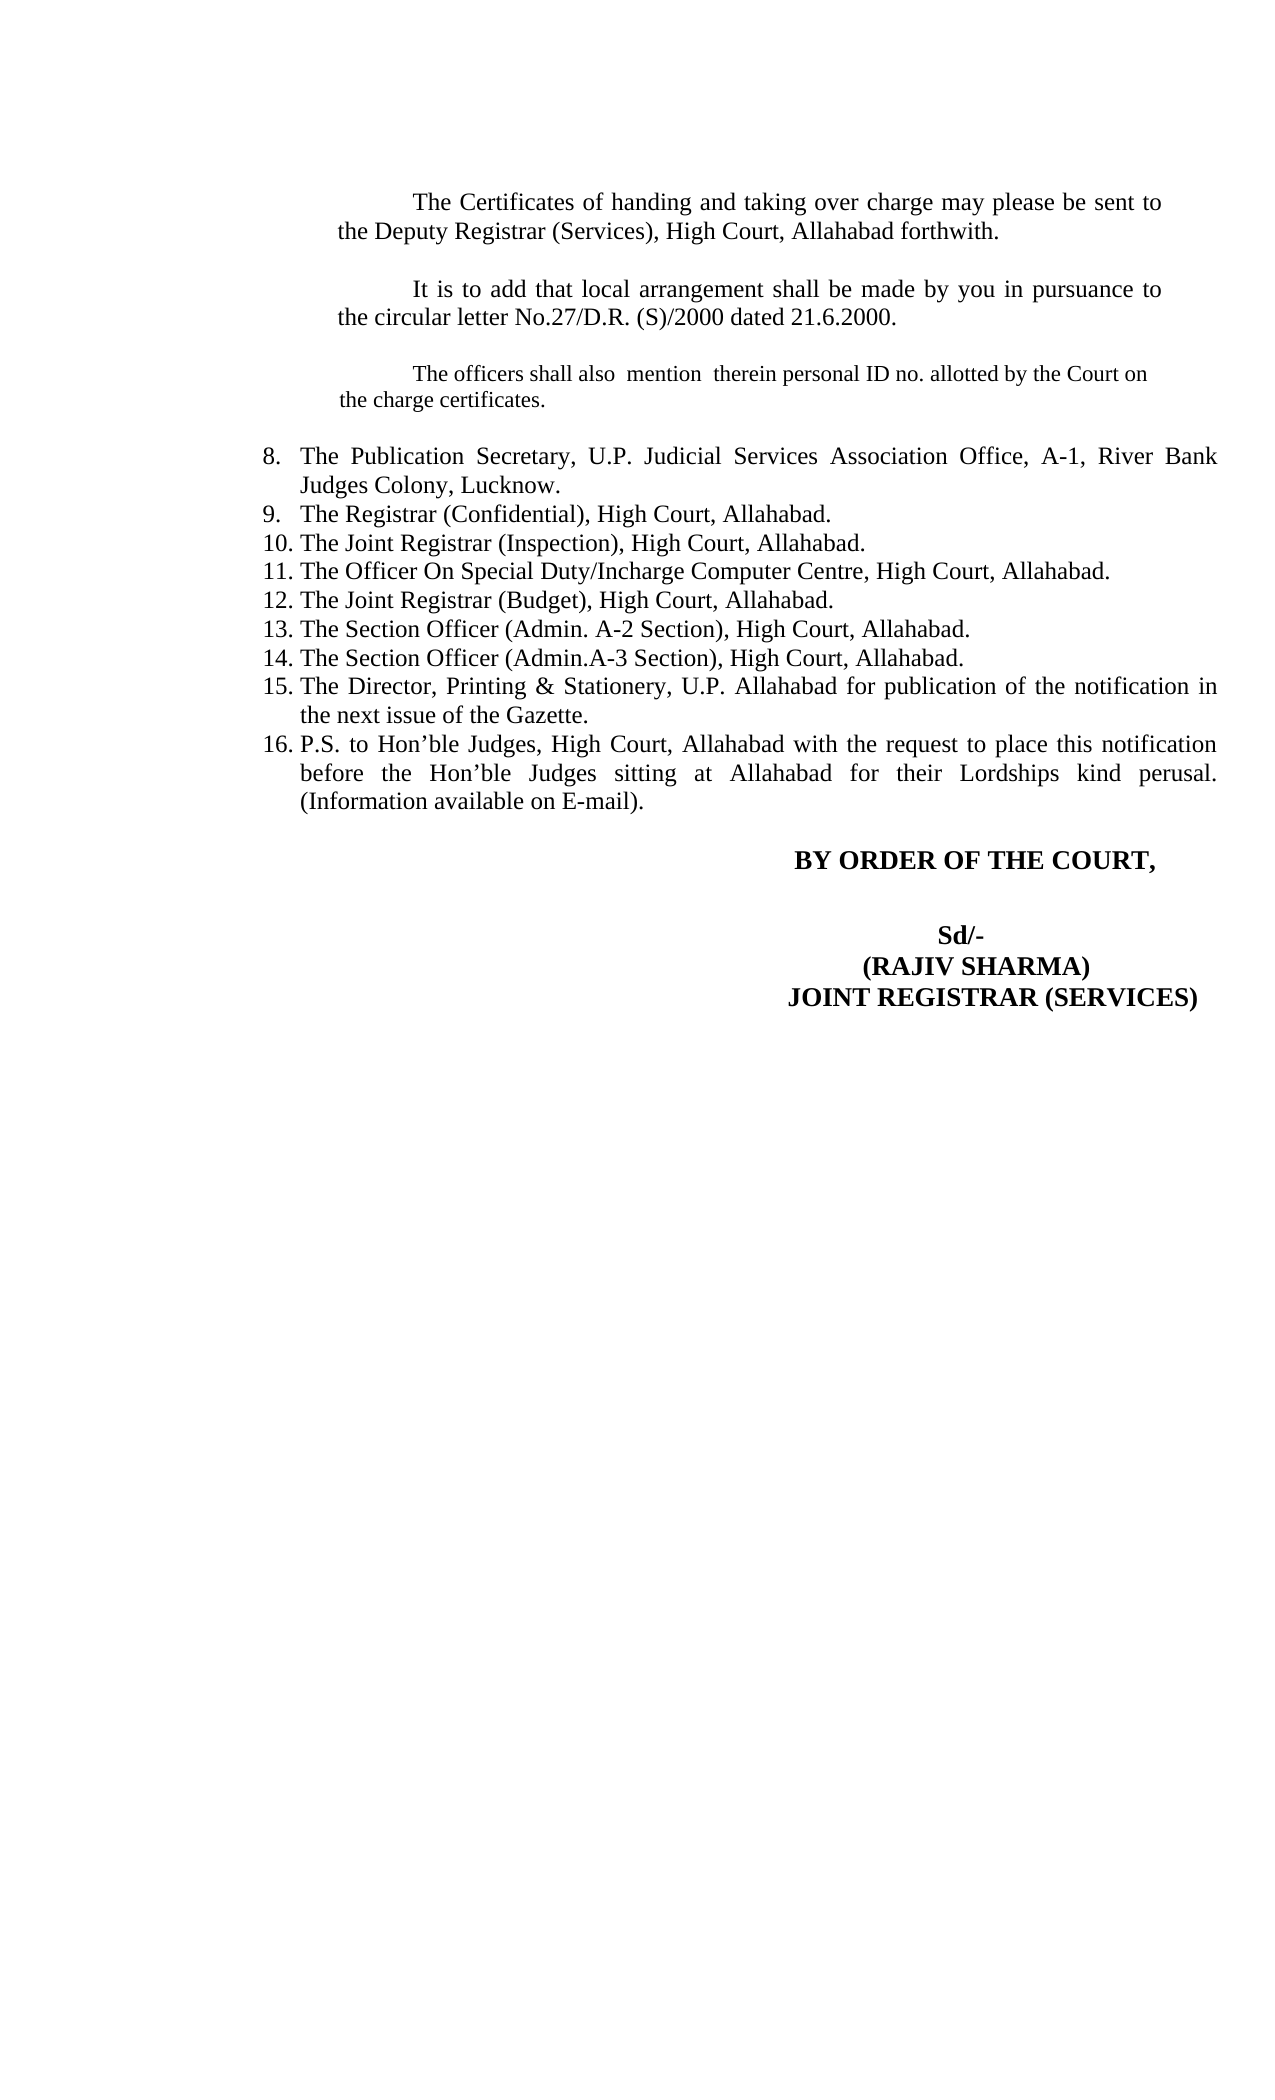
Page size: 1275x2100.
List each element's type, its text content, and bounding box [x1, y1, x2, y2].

text BY ORDER OF THE COURT, [712, 844, 1219, 875]
list The Registrar (Confidential), High Court, Allahabad. [262, 499, 1219, 528]
text JOINT REGISTRAR (SERVICES) [712, 981, 1221, 1012]
text The officers shall also mention therein personal ID no. allotted by the Court on [291, 360, 1219, 386]
text It is to add that local arrangement shall be made by you in pursuance to the circular letter No.27/D.R. (S)/2000 dated 21.6.2000. [337, 274, 1162, 331]
text the charge certificates. [291, 386, 1219, 413]
list The Director, Printing & Stationery, U.P. Allahabad for publication of the notification in the next issue of the Gazette. [262, 671, 1219, 729]
list The Joint Registrar (Inspection), High Court, Allahabad. [262, 528, 1219, 556]
list P.S. to Hon’ble Judges, High Court, Allahabad with the request to place this notification before the Hon’ble Judges sitting at Allahabad for their Lordships kind perusal. (Information available on E-mail). [262, 729, 1219, 815]
list The Section Officer (Admin.A-3 Section), High Court, Allahabad. [262, 643, 1219, 671]
text The Certificates of handing and taking over charge may please be sent to the Deputy Registrar (Services), High Court, Allahabad forthwith. [337, 187, 1162, 245]
list The Section Officer (Admin. A-2 Section), High Court, Allahabad. [262, 614, 1219, 643]
text Sd/- [787, 919, 1219, 950]
list The Officer On Special Duty/Incharge Computer Centre, High Court, Allahabad. [262, 556, 1219, 585]
list The Publication Secretary, U.P. Judicial Services Association Office, A-1, River Bank Judges Colony, Lucknow. [262, 441, 1219, 499]
list The Joint Registrar (Budget), High Court, Allahabad. [262, 585, 1219, 614]
text (RAJIV SHARMA) [712, 950, 1221, 981]
